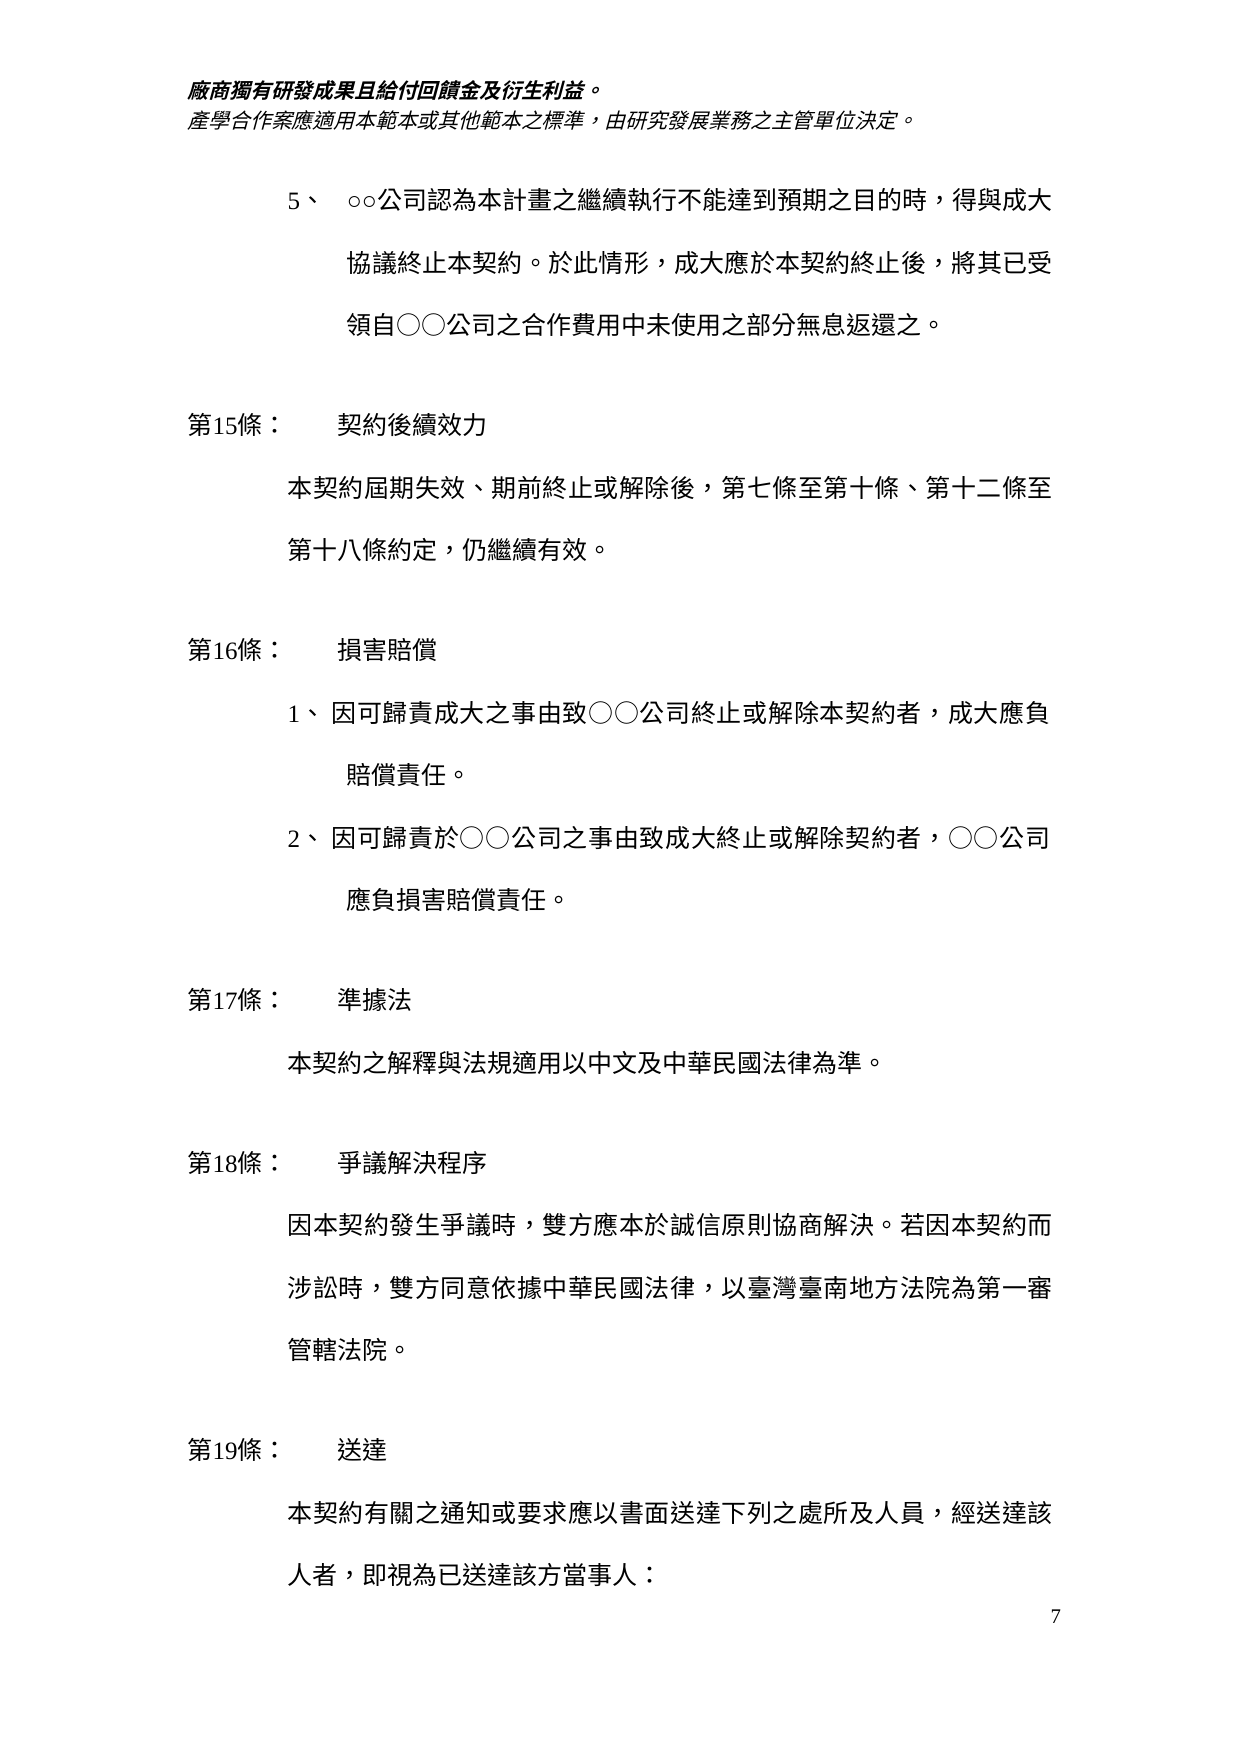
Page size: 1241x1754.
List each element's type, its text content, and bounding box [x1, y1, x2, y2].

list 契約後續效力 [187, 382, 1053, 444]
text 因本契約發生爭議時，雙方應本於誠信原則協商解決。若因本契約而涉訟時，雙方同意依據中華民國法律，以臺灣臺南地方法院為第一審管轄法院。 [287, 1182, 1053, 1369]
list 因可歸責成大之事由致○○公司終止或解除本契約者，成大應負賠償責任。 [287, 669, 1053, 794]
list 因可歸責於○○公司之事由致成大終止或解除契約者，○○公司應負損害賠償責任。 [287, 794, 1053, 919]
text 本契約有關之通知或要求應以書面送達下列之處所及人員，經送達該人者，即視為已送達該方當事人： [287, 1469, 1053, 1594]
text 本契約之解釋與法規適用以中文及中華民國法律為準。 [287, 1019, 1053, 1082]
list 爭議解決程序 [187, 1119, 1053, 1182]
list 送達 [187, 1407, 1053, 1469]
list 損害賠償 [187, 607, 1053, 669]
text 本契約屆期失效、期前終止或解除後，第七條至第十條、第十二條至第十八條約定，仍繼續有效。 [287, 444, 1053, 569]
list 準據法 [187, 957, 1053, 1019]
list ○○公司認為本計畫之繼續執行不能達到預期之目的時，得與成大協議終止本契約。於此情形，成大應於本契約終止後，將其已受領自○○公司之合作費用中未使用之部分無息返還之。 [287, 157, 1053, 344]
